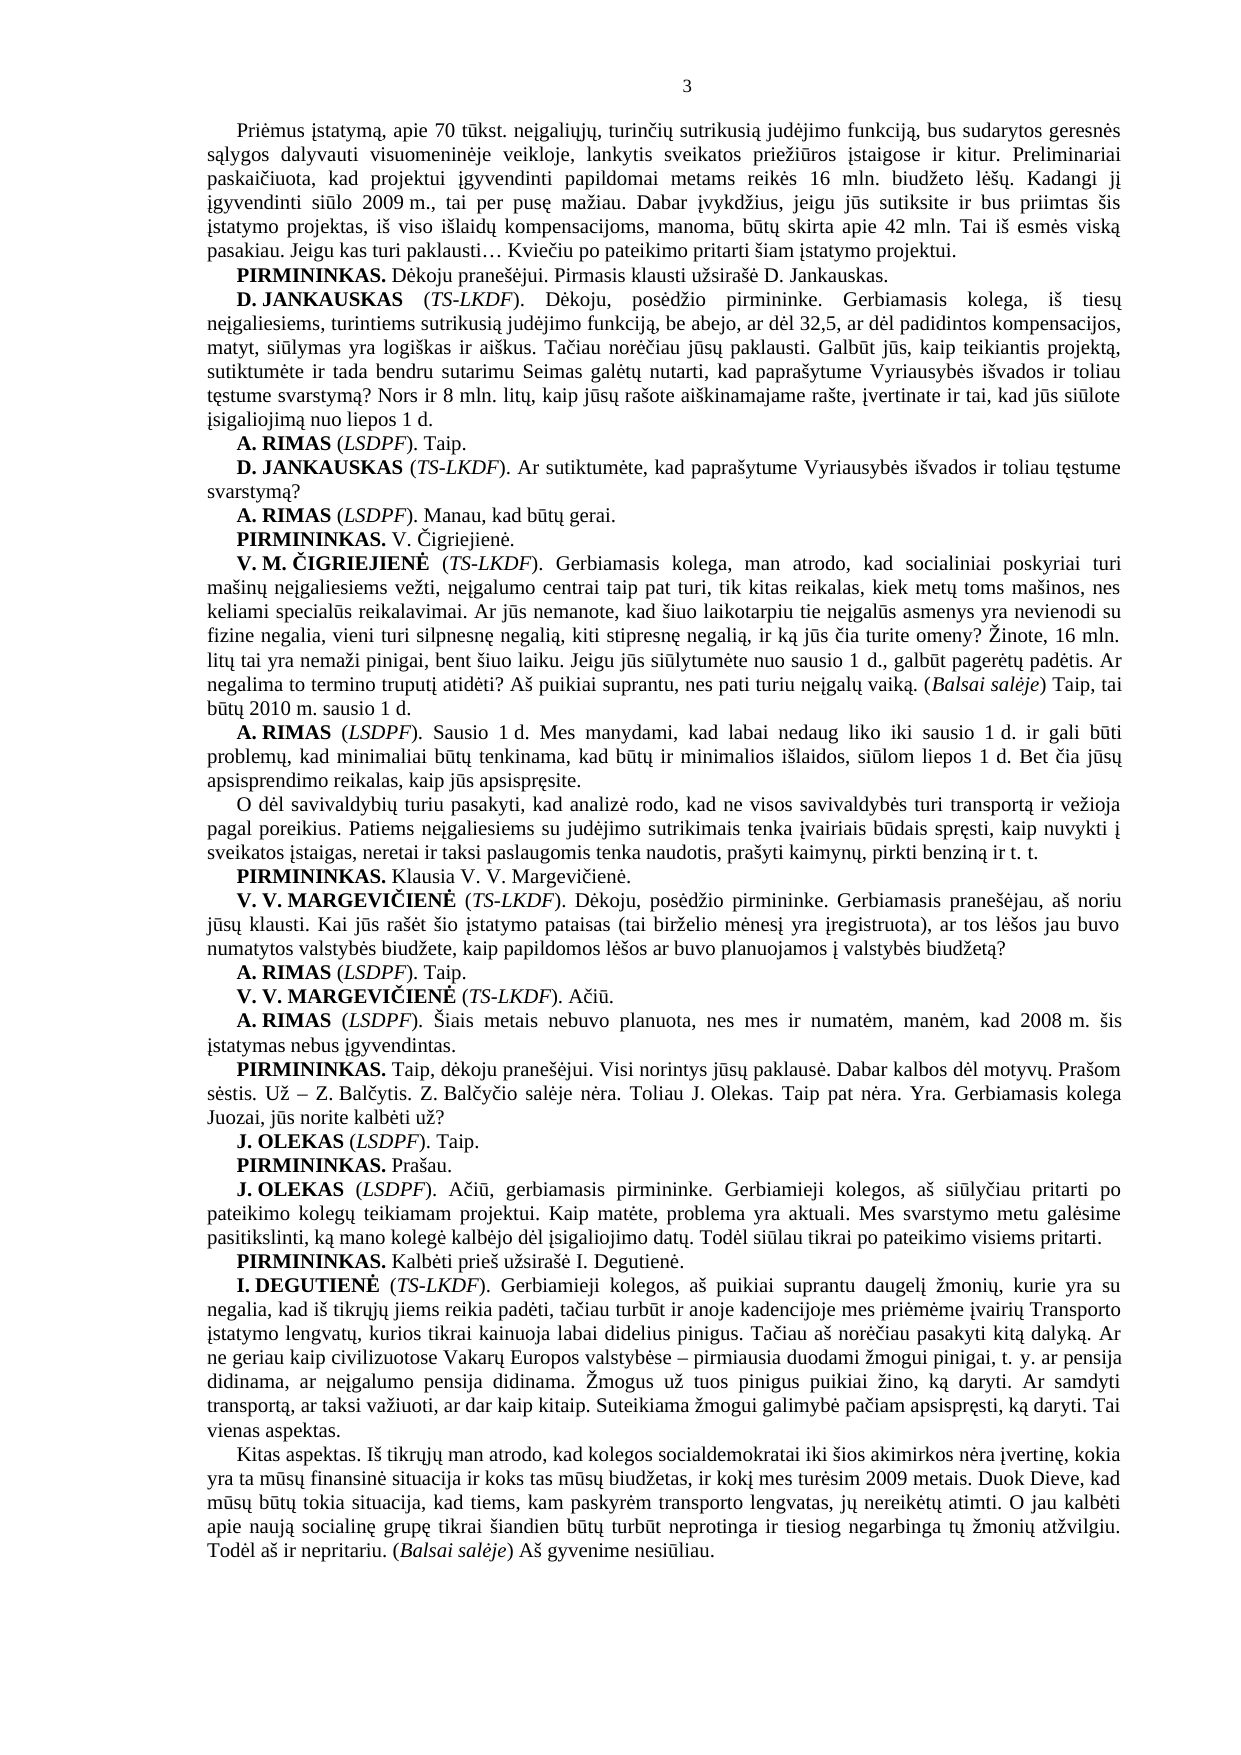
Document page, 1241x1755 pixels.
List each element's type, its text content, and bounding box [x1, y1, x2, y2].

text A. RIMAS (LSDPF). Taip. [207, 431, 1122, 455]
text D. JANKAUSKAS (TS-LKDF). Ar sutiktumėte, kad paprašytume Vyriausybės išvados ir toliau tęstume svarstymą? [207, 455, 1122, 503]
text I. DEGUTIENĖ (TS-LKDF). Gerbiamieji kolegos, aš puikiai suprantu daugelį žmonių, kurie yra su negalia, kad iš tikrųjų jiems reikia padėti, tačiau turbūt ir anoje kadencijoje mes priėmėme įvairių Transporto įstatymo lengvatų, kurios tikrai kainuoja labai didelius pinigus. Tačiau aš norėčiau pasakyti kitą dalyką. Ar ne geriau kaip civilizuotose Vakarų Europos valstybėse – pirmiausia duodami žmogui pinigai, t. y. ar pensija didinama, ar neįgalumo pensija didinama. Žmogus už tuos pinigus puikiai žino, ką daryti. Ar samdyti transportą, ar taksi važiuoti, ar dar kaip kitaip. Suteikiama žmogui galimybė pačiam apsispręsti, ką daryti. Tai vienas aspektas. [207, 1273, 1122, 1442]
text PIRMININKAS. V. Čigriejienė. [207, 527, 1122, 551]
text Priėmus įstatymą, apie 70 tūkst. neįgaliųjų, turinčių sutrikusią judėjimo funkciją, bus sudarytos geresnės sąlygos dalyvauti visuomeninėje veikloje, lankytis sveikatos priežiūros įstaigose ir kitur. Preliminariai paskaičiuota, kad projektui įgyvendinti papildomai metams reikės 16 mln. biudžeto lėšų. Kadangi jį įgyvendinti siūlo 2009 m., tai per pusę mažiau. Dabar įvykdžius, jeigu jūs sutiksite ir bus priimtas šis įstatymo projektas, iš viso išlaidų kompensacijoms, manoma, būtų skirta apie 42 mln. Tai iš esmės viską pasakiau. Jeigu kas turi paklausti… Kviečiu po pateikimo pritarti šiam įstatymo projektui. [207, 118, 1122, 262]
text PIRMININKAS. Prašau. [207, 1153, 1122, 1177]
text D. JANKAUSKAS (TS-LKDF). Dėkoju, posėdžio pirmininke. Gerbiamasis kolega, iš tiesų neįgaliesiems, turintiems sutrikusią judėjimo funkciją, be abejo, ar dėl 32,5, ar dėl padidintos kompensacijos, matyt, siūlymas yra logiškas ir aiškus. Tačiau norėčiau jūsų paklausti. Galbūt jūs, kaip teikiantis projektą, sutiktumėte ir tada bendru sutarimu Seimas galėtų nutarti, kad paprašytume Vyriausybės išvados ir toliau tęstume svarstymą? Nors ir 8 mln. litų, kaip jūsų rašote aiškinamajame rašte, įvertinate ir tai, kad jūs siūlote įsigaliojimą nuo liepos 1 d. [207, 287, 1122, 431]
text PIRMININKAS. Taip, dėkoju pranešėjui. Visi norintys jūsų paklausė. Dabar kalbos dėl motyvų. Prašom sėstis. Už – Z. Balčytis. Z. Balčyčio salėje nėra. Toliau J. Olekas. Taip pat nėra. Yra. Gerbiamasis kolega Juozai, jūs norite kalbėti už? [207, 1057, 1122, 1129]
text PIRMININKAS. Dėkoju pranešėjui. Pirmasis klausti užsirašė D. Jankauskas. [207, 262, 1122, 287]
text V. V. MARGEVIČIENĖ (TS-LKDF). Dėkoju, posėdžio pirmininke. Gerbiamasis pranešėjau, aš noriu jūsų klausti. Kai jūs rašėt šio įstatymo pataisas (tai birželio mėnesį yra įregistruota), ar tos lėšos jau buvo numatytos valstybės biudžete, kaip papildomos lėšos ar buvo planuojamos į valstybės biudžetą? [207, 888, 1122, 960]
text A. RIMAS (LSDPF). Manau, kad būtų gerai. [207, 503, 1122, 527]
text A. RIMAS (LSDPF). Taip. [207, 960, 1122, 984]
text Kitas aspektas. Iš tikrųjų man atrodo, kad kolegos socialdemokratai iki šios akimirkos nėra įvertinę, kokia yra ta mūsų finansinė situacija ir koks tas mūsų biudžetas, ir kokį mes turėsim 2009 metais. Duok Dieve, kad mūsų būtų tokia situacija, kad tiems, kam paskyrėm transporto lengvatas, jų nereikėtų atimti. O jau kalbėti apie naują socialinę grupę tikrai šiandien būtų turbūt neprotinga ir tiesiog negarbinga tų žmonių atžvilgiu. Todėl aš ir nepritariu. (Balsai salėje) Aš gyvenime nesiūliau. [207, 1442, 1122, 1562]
text J. OLEKAS (LSDPF). Ačiū, gerbiamasis pirmininke. Gerbiamieji kolegos, aš siūlyčiau pritarti po pateikimo kolegų teikiamam projektui. Kaip matėte, problema yra aktuali. Mes svarstymo metu galėsime pasitikslinti, ką mano kolegė kalbėjo dėl įsigaliojimo datų. Todėl siūlau tikrai po pateikimo visiems pritarti. [207, 1177, 1122, 1249]
text V. M. ČIGRIEJIENĖ (TS-LKDF). Gerbiamasis kolega, man atrodo, kad socialiniai poskyriai turi mašinų neįgaliesiems vežti, neįgalumo centrai taip pat turi, tik kitas reikalas, kiek metų toms mašinos, nes keliami specialūs reikalavimai. Ar jūs nemanote, kad šiuo laikotarpiu tie neįgalūs asmenys yra nevienodi su fizine negalia, vieni turi silpnesnę negalią, kiti stipresnę negalią, ir ką jūs čia turite omeny? Žinote, 16 mln. litų tai yra nemaži pinigai, bent šiuo laiku. Jeigu jūs siūlytumėte nuo sausio 1 d., galbūt pagerėtų padėtis. Ar negalima to termino truputį atidėti? Aš puikiai suprantu, nes pati turiu neįgalų vaiką. (Balsai salėje) Taip, tai būtų 2010 m. sausio 1 d. [207, 551, 1122, 720]
text PIRMININKAS. Kalbėti prieš užsirašė I. Degutienė. [207, 1249, 1122, 1273]
text A. RIMAS (LSDPF). Šiais metais nebuvo planuota, nes mes ir numatėm, manėm, kad 2008 m. šis įstatymas nebus įgyvendintas. [207, 1008, 1122, 1057]
text O dėl savivaldybių turiu pasakyti, kad analizė rodo, kad ne visos savivaldybės turi transportą ir vežioja pagal poreikius. Patiems neįgaliesiems su judėjimo sutrikimais tenka įvairiais būdais spręsti, kaip nuvykti į sveikatos įstaigas, neretai ir taksi paslaugomis tenka naudotis, prašyti kaimynų, pirkti benziną ir t. t. [207, 792, 1122, 864]
text PIRMININKAS. Klausia V. V. Margevičienė. [207, 864, 1122, 888]
text V. V. MARGEVIČIENĖ (TS-LKDF). Ačiū. [207, 984, 1122, 1008]
text J. OLEKAS (LSDPF). Taip. [207, 1129, 1122, 1153]
text A. RIMAS (LSDPF). Sausio 1 d. Mes manydami, kad labai nedaug liko iki sausio 1 d. ir gali būti problemų, kad minimaliai būtų tenkinama, kad būtų ir minimalios išlaidos, siūlom liepos 1 d. Bet čia jūsų apsisprendimo reikalas, kaip jūs apsispręsite. [207, 720, 1122, 792]
